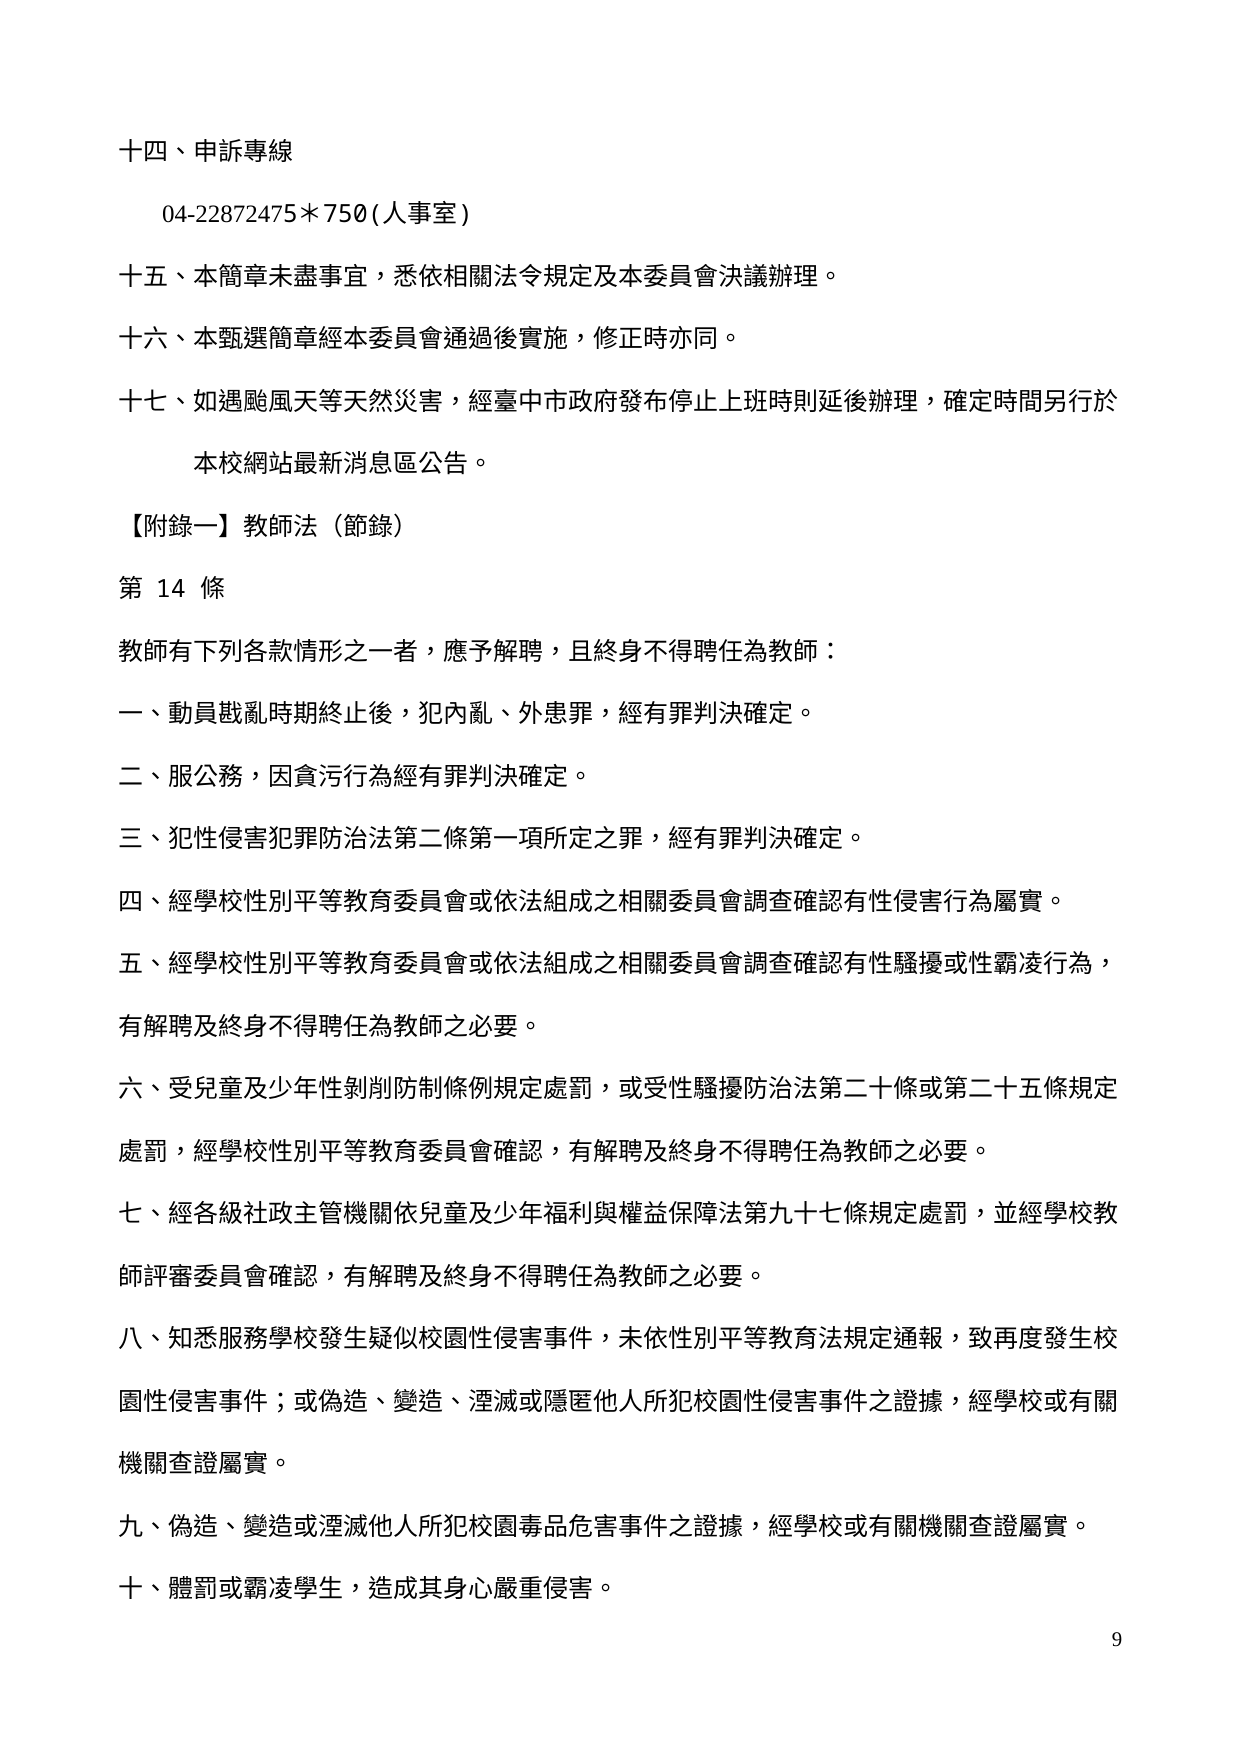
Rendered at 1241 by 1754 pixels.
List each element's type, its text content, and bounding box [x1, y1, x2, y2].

text 十七、如遇颱風天等天然災害，經臺中市政府發布停止上班時則延後辦理，確定時間另行於本校網站最新消息區公告。 [118, 358, 1122, 483]
text 十六、本甄選簡章經本委員會通過後實施，修正時亦同。 [118, 295, 1122, 358]
text 04-22872475＊750(人事室) [118, 170, 1122, 233]
text 十五、本簡章未盡事宜，悉依相關法令規定及本委員會決議辦理。 [118, 233, 1122, 295]
text 第 14 條 [118, 545, 1122, 608]
text 教師有下列各款情形之一者，應予解聘，且終身不得聘任為教師： 一、動員戡亂時期終止後，犯內亂、外患罪，經有罪判決確定。 二、服公務，因貪污行為經有罪判決確定。 三、犯性侵害犯罪防治法第二條第一項所定之罪，經有罪判決確定。 四、經學校性別平等教育委員會或依法組成之相關委員會調查確認有性侵害行為屬實。 五、經學校性別平等教育委員會或依法組成之相關委員會調查確認有性騷擾或性霸凌行為，有解聘及終身不得聘任為教師之必要。 六、受兒童及少年性剝削防制條例規定處罰，或受性騷擾防治法第二十條或第二十五條規定處罰，經學校性別平等教育委員會確認，有解聘及終身不得聘任為教師之必要。 七、經各級社政主管機關依兒童及少年福利與權益保障法第九十七條規定處罰，並經學校教師評審委員會確認，有解聘及終身不得聘任為教師之必要。 八、知悉服務學校發生疑似校園性侵害事件，未依性別平等教育法規定通報，致再度發生校園性侵害事件；或偽造、變造、湮滅或隱匿他人所犯校園性侵害事件之證據，經學校或有關機關查證屬實。 九、偽造、變造或湮滅他人所犯校園毒品危害事件之證據，經學校或有關機關查證屬實。 十、體罰或霸凌學生，造成其身心嚴重侵害。 [118, 608, 1122, 1608]
text 【附錄一】教師法（節錄） [118, 483, 1122, 545]
text 十四、申訴專線 [118, 108, 1122, 170]
